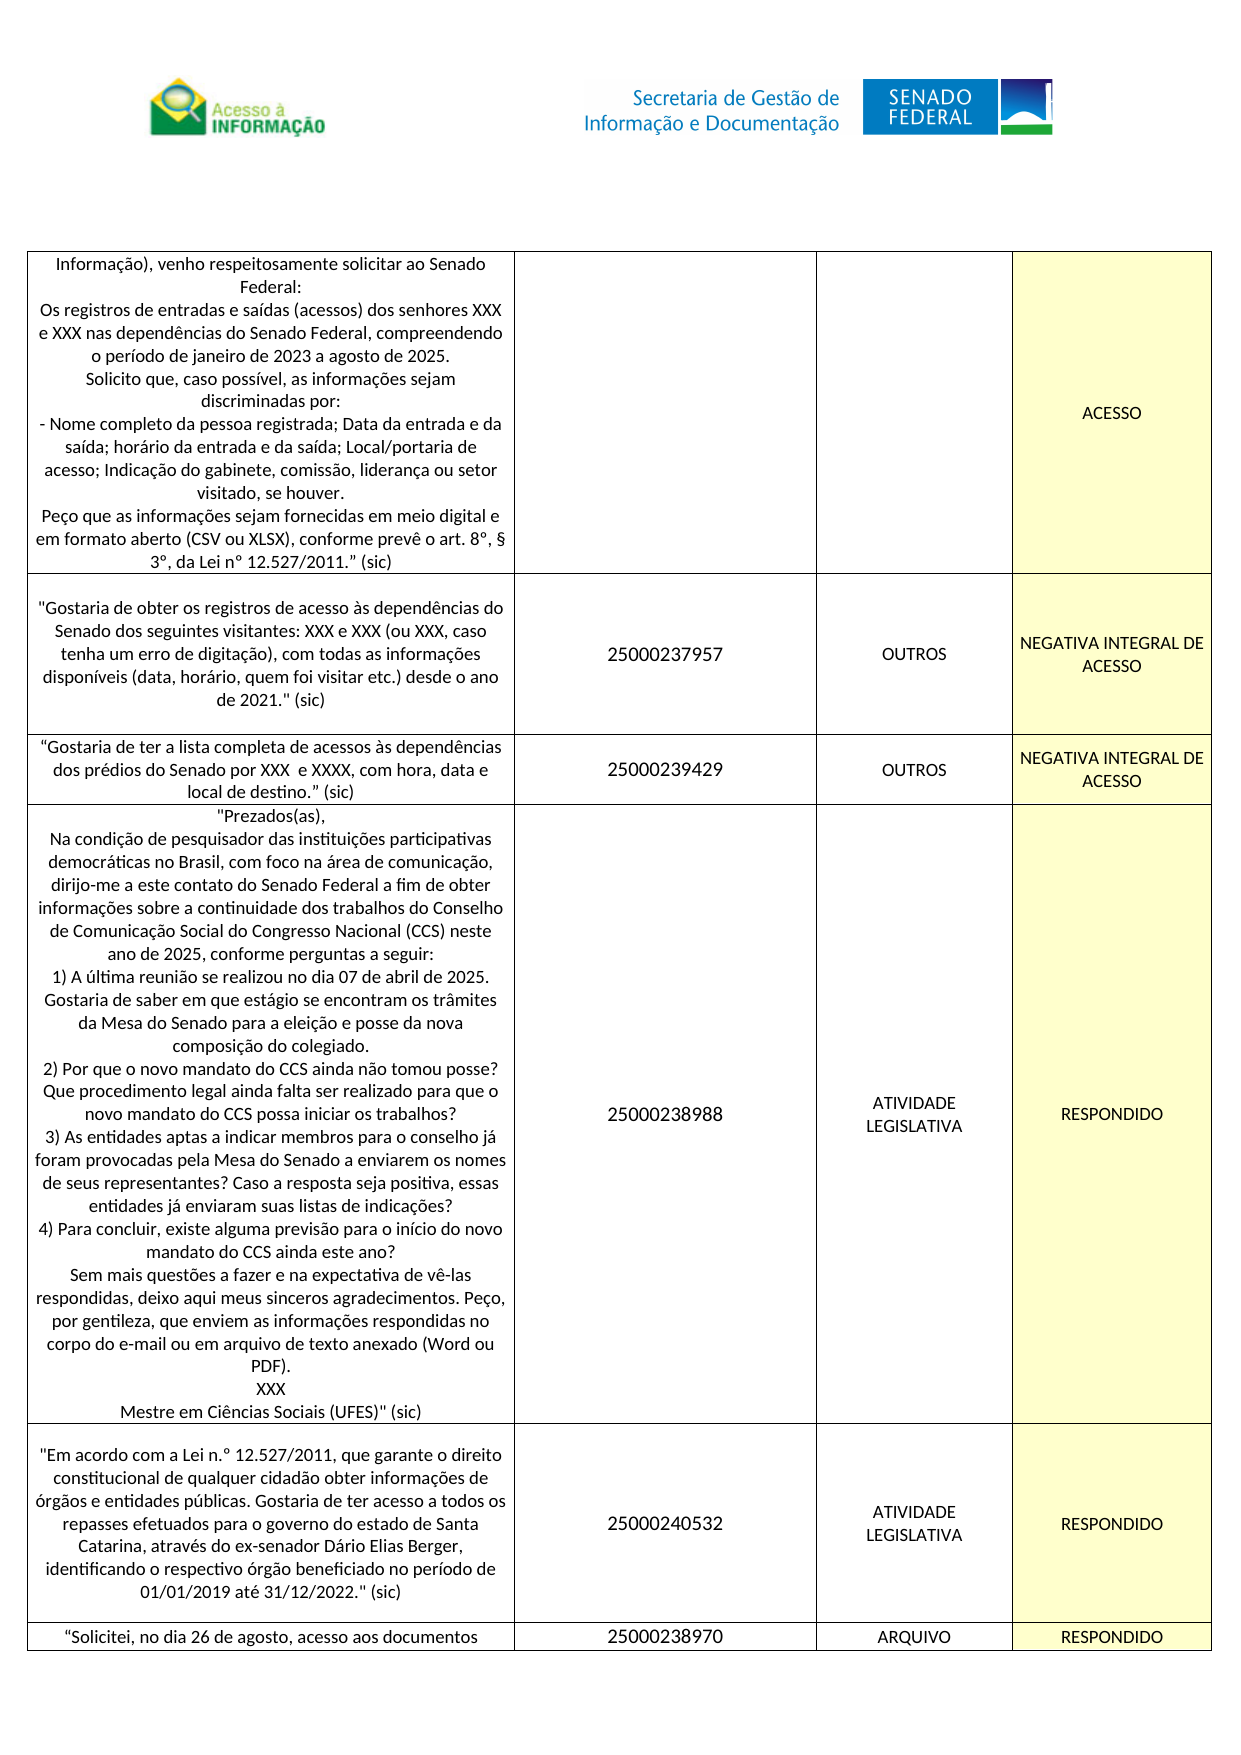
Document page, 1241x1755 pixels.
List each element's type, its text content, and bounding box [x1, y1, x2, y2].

table_cell NEGATIVA INTEGRAL DE ACESSO [1013, 735, 1211, 803]
table_cell 25000240532 [515, 1424, 816, 1622]
table_cell “Solicitei, no dia 26 de agosto, acesso aos documentos [28, 1623, 514, 1649]
table_cell 25000238988 [515, 805, 816, 1423]
table_cell OUTROS [817, 735, 1012, 803]
table_cell "Prezados(as), Na condição de pesquisador das instituições participativas democráticas no Brasil, com foco na área de comunicação, dirijo-me a este contato do Senado Federal a fim de obter informações sobre a continuidade dos trabalhos do Conselho de Comunicação Social do Congresso Nacional (CCS) neste ano de 2025, conforme perguntas a seguir: 1) A última reunião se realizou no dia 07 de abril de 2025. Gostaria de saber em que estágio se encontram os trâmites da Mesa do Senado para a eleição e posse da nova composição do colegiado. 2) Por que o novo mandato do CCS ainda não tomou posse? Que procedimento legal ainda falta ser realizado para que o novo mandato do CCS possa iniciar os trabalhos? 3) As entidades aptas a indicar membros para o conselho já foram provocadas pela Mesa do Senado a enviarem os nomes de seus representantes? Caso a resposta seja positiva, essas entidades já enviaram suas listas de indicações? 4) Para concluir, existe alguma previsão para o início do novo mandato do CCS ainda este ano? Sem mais questões a fazer e na expectativa de vê-las respondidas, deixo aqui meus sinceros agradecimentos. Peço, por gentileza, que enviem as informações respondidas no corpo do e-mail ou em arquivo de texto anexado (Word ou PDF). XXX Mestre em Ciências Sociais (UFES)" (sic) [28, 805, 514, 1423]
table_cell NEGATIVA INTEGRAL DE ACESSO [1013, 574, 1211, 734]
table_cell RESPONDIDO [1013, 1623, 1211, 1649]
table_cell OUTROS [817, 574, 1012, 734]
table_cell "Gostaria de obter os registros de acesso às dependências do Senado dos seguintes visitantes: XXX e XXX (ou XXX, caso tenha um erro de digitação), com todas as informações disponíveis (data, horário, quem foi visitar etc.) desde o ano de 2021." (sic) [28, 574, 514, 734]
table_cell 25000238970 [515, 1623, 816, 1649]
table_cell "Em acordo com a Lei n.º 12.527/2011, que garante o direito constitucional de qualquer cidadão obter informações de órgãos e entidades públicas. Gostaria de ter acesso a todos os repasses efetuados para o governo do estado de Santa Catarina, através do ex-senador Dário Elias Berger, identificando o respectivo órgão beneficiado no período de 01/01/2019 até 31/12/2022." (sic) [28, 1424, 514, 1622]
table_cell ATIVIDADE LEGISLATIVA [817, 1424, 1012, 1622]
table_cell ARQUIVO [817, 1623, 1012, 1649]
table_cell [515, 252, 816, 573]
table_cell “Gostaria de ter a lista completa de acessos às dependências dos prédios do Senado por XXX e XXXX, com hora, data e local de destino.” (sic) [28, 735, 514, 803]
table_cell RESPONDIDO [1013, 1424, 1211, 1622]
table_cell [817, 252, 1012, 573]
table_cell 25000237957 [515, 574, 816, 734]
table_cell RESPONDIDO [1013, 805, 1211, 1423]
table_cell 25000239429 [515, 735, 816, 803]
table_cell ACESSO [1013, 252, 1211, 573]
table_cell Informação), venho respeitosamente solicitar ao Senado Federal: Os registros de entradas e saídas (acessos) dos senhores XXX e XXX nas dependências do Senado Federal, compreendendo o período de janeiro de 2023 a agosto de 2025. Solicito que, caso possível, as informações sejam discriminadas por: - Nome completo da pessoa registrada; Data da entrada e da saída; horário da entrada e da saída; Local/portaria de acesso; Indicação do gabinete, comissão, liderança ou setor visitado, se houver. Peço que as informações sejam fornecidas em meio digital e em formato aberto (CSV ou XLSX), conforme prevê o art. 8º, § 3º, da Lei nº 12.527/2011.” (sic) [28, 252, 514, 573]
table_cell ATIVIDADE LEGISLATIVA [817, 805, 1012, 1423]
